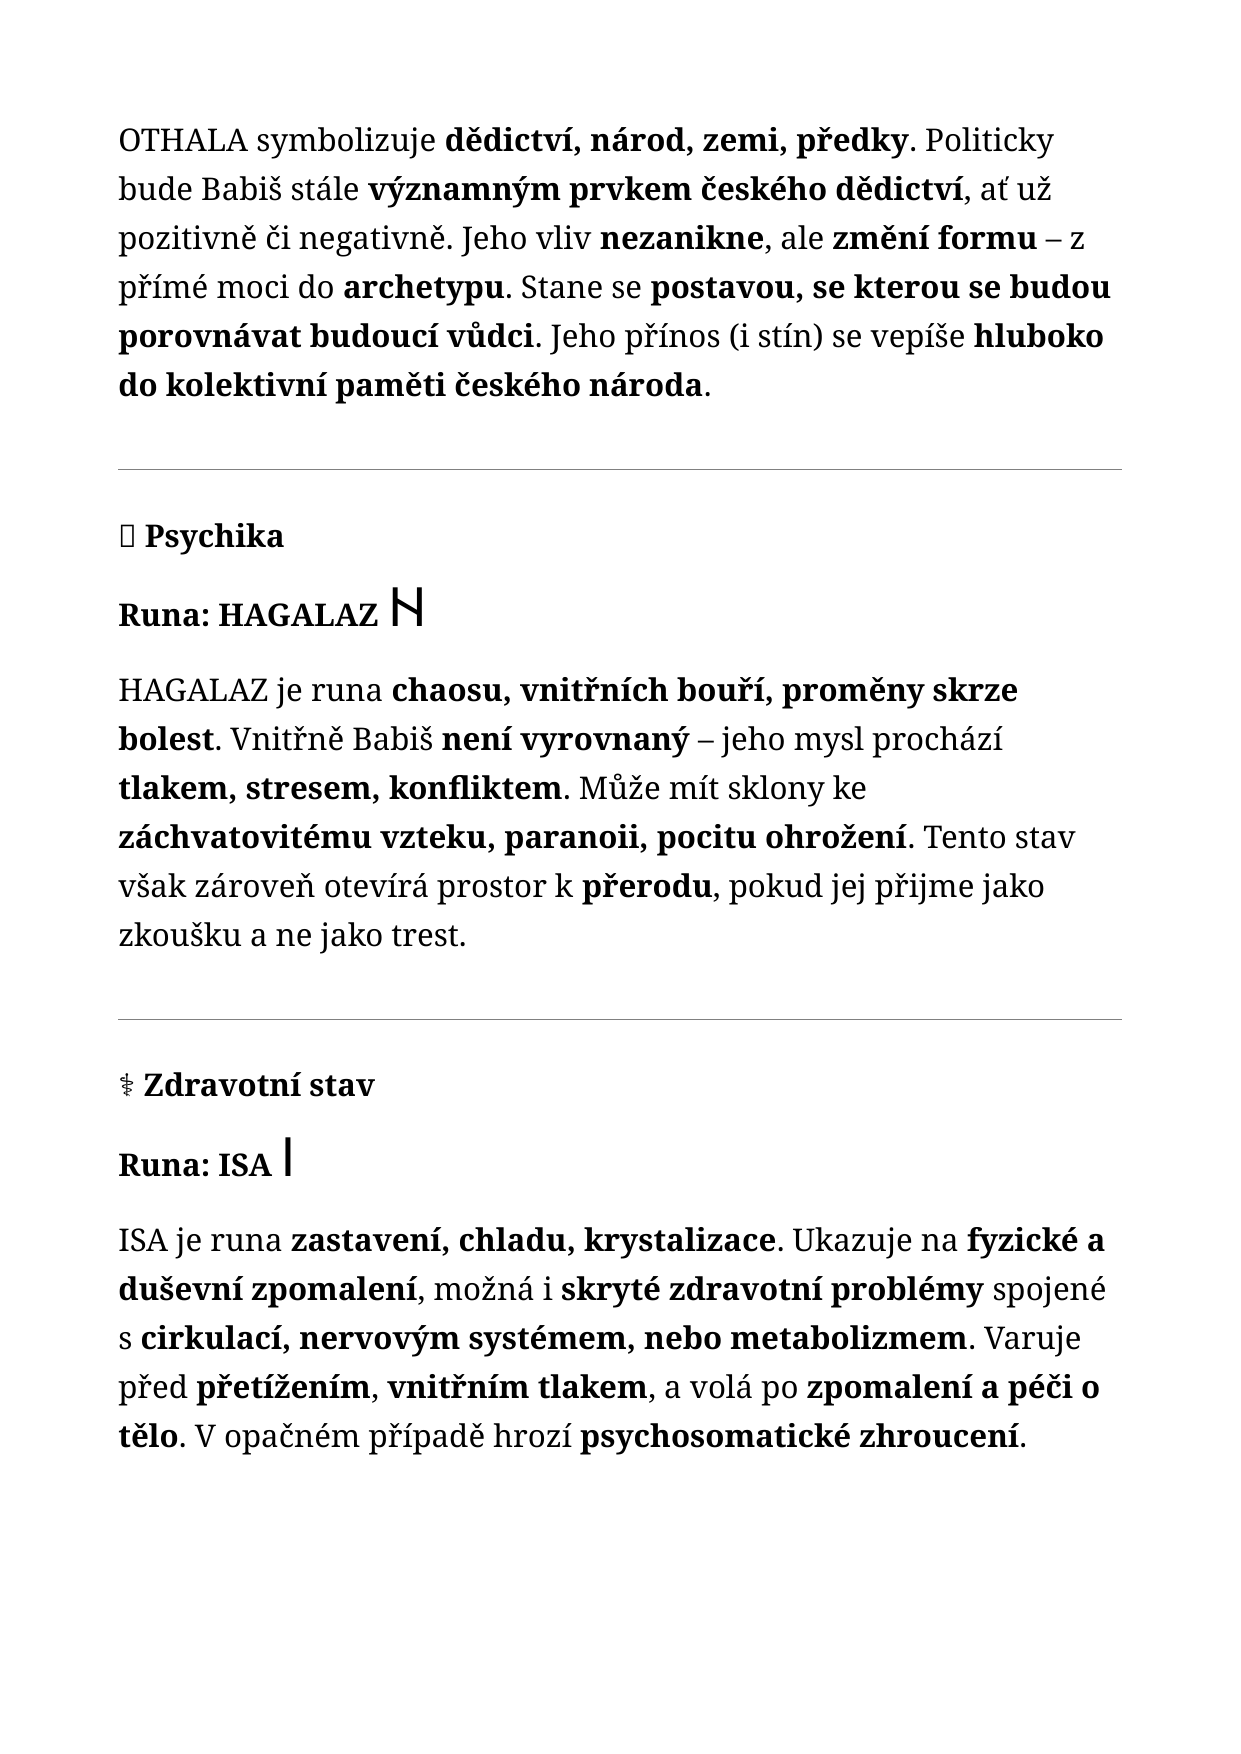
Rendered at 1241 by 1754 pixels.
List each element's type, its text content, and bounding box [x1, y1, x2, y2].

subtitle ⚕️ Zdravotní stav [118, 1063, 1122, 1106]
text Runa: HAGALAZ ᚺ [118, 569, 1122, 642]
text HAGALAZ je runa chaosu, vnitřních bouří, proměny skrze bolest. Vnitřně Babiš není vyrovnaný – jeho mysl prochází tlakem, stresem, konfliktem. Může mít sklony ke záchvatovitému vzteku, paranoii, pocitu ohrožení. Tento stav však zároveň otevírá prostor k přerodu, pokud jej přijme jako zkoušku a ne jako trest. [118, 668, 1122, 955]
subtitle 🧠 Psychika [118, 513, 1122, 556]
text Runa: ISA ᛁ [118, 1118, 1122, 1192]
text ISA je runa zastavení, chladu, krystalizace. Ukazuje na fyzické a duševní zpomalení, možná i skryté zdravotní problémy spojené s cirkulací, nervovým systémem, nebo metabolizmem. Varuje před přetížením, vnitřním tlakem, a volá po zpomalení a péči o tělo. V opačném případě hrozí psychosomatické zhroucení. [118, 1218, 1122, 1456]
text OTHALA symbolizuje dědictví, národ, zemi, předky. Politicky bude Babiš stále významným prvkem českého dědictví, ať už pozitivně či negativně. Jeho vliv nezanikne, ale změní formu – z přímé moci do archetypu. Stane se postavou, se kterou se budou porovnávat budoucí vůdci. Jeho přínos (i stín) se vepíše hluboko do kolektivní paměti českého národa. [118, 118, 1122, 406]
